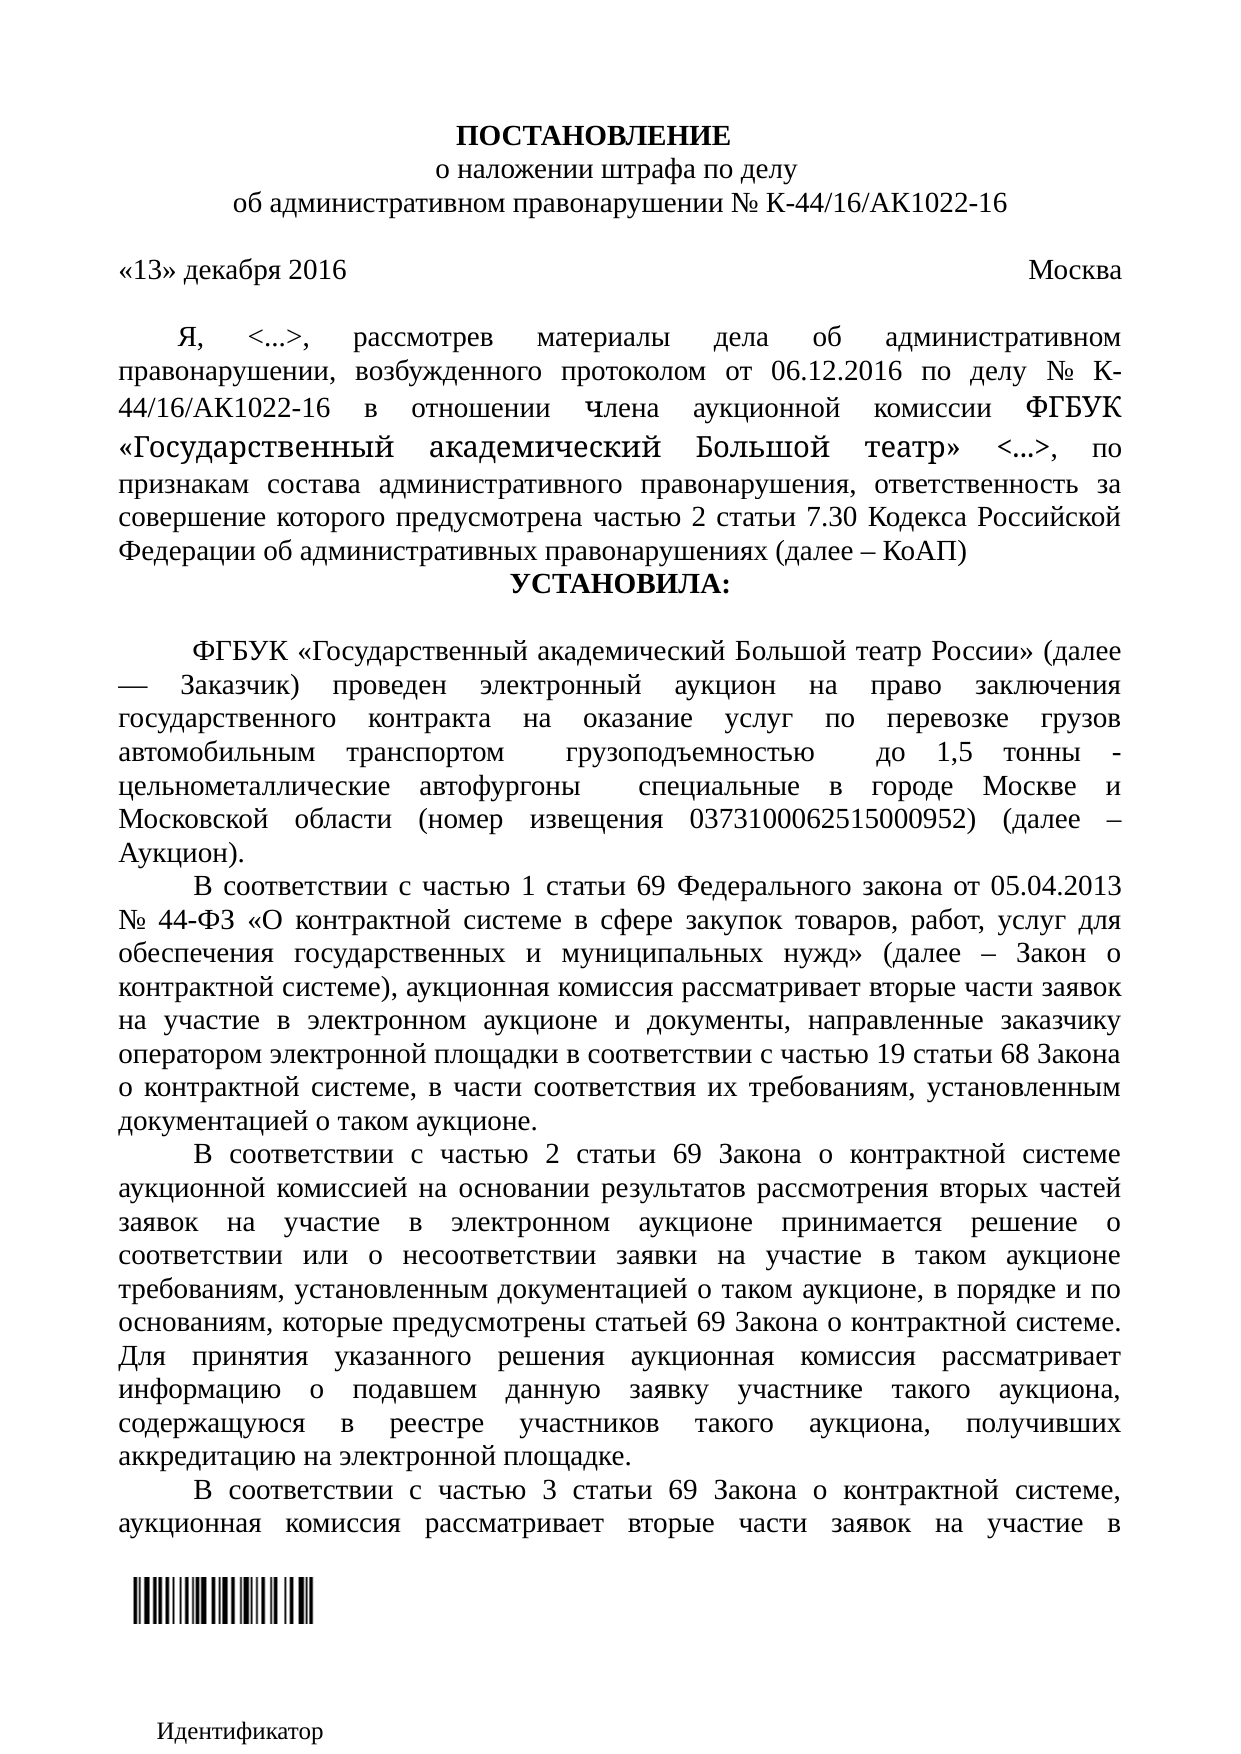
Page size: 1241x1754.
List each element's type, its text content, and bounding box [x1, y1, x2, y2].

picture [118, 1577, 331, 1624]
text «13» декабря 2016 Москва [118, 252, 1122, 286]
text о наложении штрафа по делу [118, 152, 1122, 185]
text УСТАНОВИЛА: [118, 566, 1122, 600]
text об административном правонарушении № К-44/16/АК1022-16 [118, 185, 1122, 219]
text В соответствии с частью 3 статьи 69 Закона о контрактной системе, аукционная комиссия рассматривает вторые части заявок на участие в [118, 1472, 1122, 1539]
text ПОСТАНОВЛЕНИЕ [117, 118, 1078, 152]
text В соответствии с частью 2 статьи 69 Закона о контрактной системе аукционной комиссией на основании результатов рассмотрения вторых частей заявок на участие в электронном аукционе принимается решение о соответствии или о несоответствии заявки на участие в таком аукционе требованиям, установленным документацией о таком аукционе, в порядке и по основаниям, которые предусмотрены статьей 69 Закона о контрактной системе. Для принятия указанного решения аукционная комиссия рассматривает информацию о подавшем данную заявку участнике такого аукциона, содержащуюся в реестре участников такого аукциона, получивших аккредитацию на электронной площадке. [118, 1137, 1122, 1472]
text ФГБУК «Государственный академический Большой театр России» (далее — Заказчик) проведен электронный аукцион на право заключения государственного контракта на оказание услуг по перевозке грузов автомобильным транспортом грузоподъемностью до 1,5 тонны - цельнометаллические автофургоны специальные в городе Москве и Московской области (номер извещения 0373100062515000952) (далее – Аукцион). [118, 633, 1122, 868]
text Я, <...>, рассмотрев материалы дела об административном правонарушении, возбужденного протоколом от 06.12.2016 по делу № К-44/16/АК1022-16 в отношении члена аукционной комиссии ФГБУК «Государственный академический Большой театр» <...>, по признакам состава административного правонарушения, ответственность за совершение которого предусмотрена частью 2 статьи 7.30 Кодекса Российской Федерации об административных правонарушениях (далее – КоАП) [118, 319, 1122, 566]
text В соответствии с частью 1 статьи 69 Федерального закона от 05.04.2013 № 44-ФЗ «О контрактной системе в сфере закупок товаров, работ, услуг для обеспечения государственных и муниципальных нужд» (далее – Закон о контрактной системе), аукционная комиссия рассматривает вторые части заявок на участие в электронном аукционе и документы, направленные заказчику оператором электронной площадки в соответствии с частью 19 статьи 68 Закона о контрактной системе, в части соответствия их требованиям, установленным документацией о таком аукционе. [118, 868, 1122, 1137]
